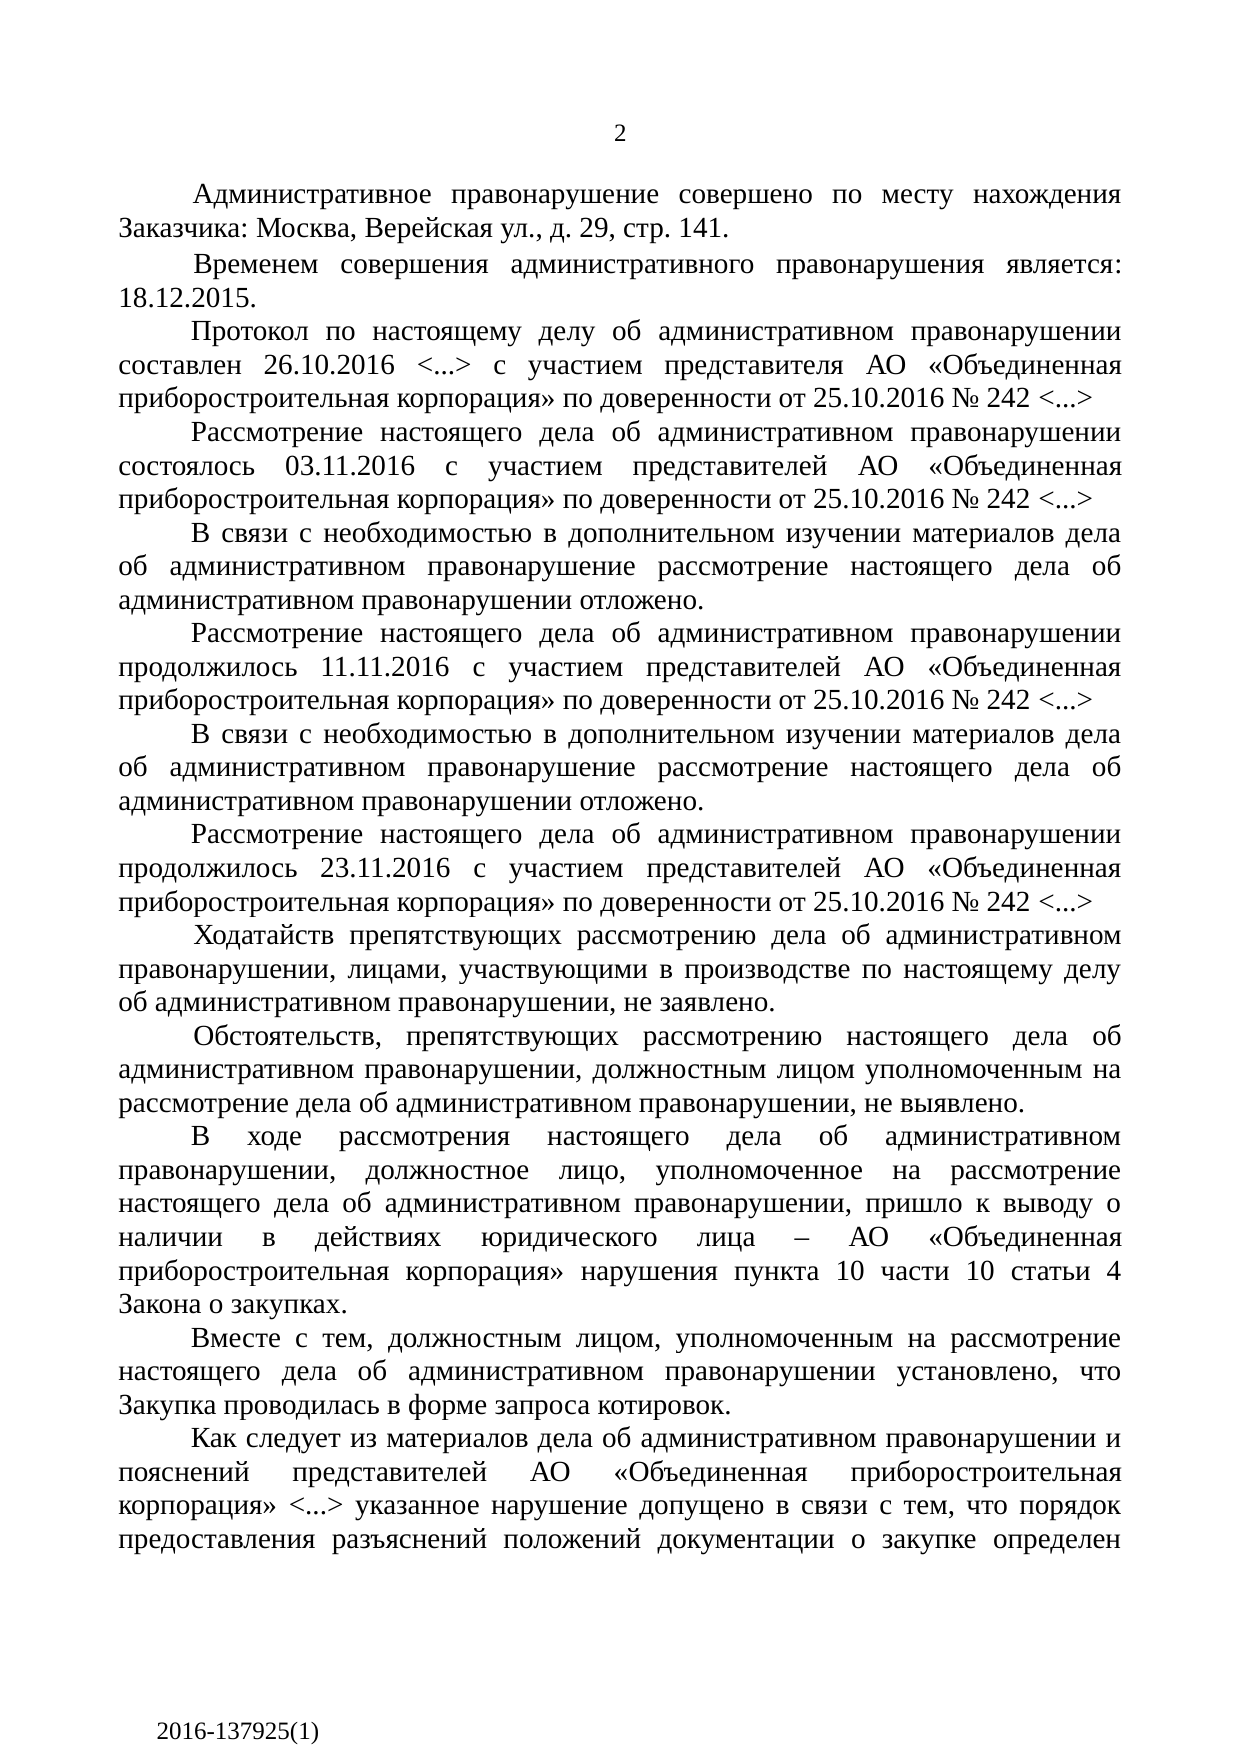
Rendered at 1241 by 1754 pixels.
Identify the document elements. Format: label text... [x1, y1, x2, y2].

text Рассмотрение настоящего дела об административном правонарушении продолжилось 23.11.2016 с участием представителей АО «Объединенная приборостроительная корпорация» по доверенности от 25.10.2016 № 242 <...> [118, 817, 1122, 917]
text Обстоятельств, препятствующих рассмотрению настоящего дела об административном правонарушении, должностным лицом уполномоченным на рассмотрение дела об административном правонарушении, не выявлено. [118, 1018, 1122, 1118]
text Как следует из материалов дела об административном правонарушении и пояснений представителей АО «Объединенная приборостроительная корпорация» <...> указанное нарушение допущено в связи с тем, что порядок предоставления разъяснений положений документации о закупке определен [118, 1420, 1122, 1554]
text Временем совершения административного правонарушения является: 18.12.2015. [118, 246, 1122, 313]
text В ходе рассмотрения настоящего дела об административном правонарушении, должностное лицо, уполномоченное на рассмотрение настоящего дела об административном правонарушении, пришло к выводу о наличии в действиях юридического лица – АО «Объединенная приборостроительная корпорация» нарушения пункта 10 части 10 статьи 4 Закона о закупках. [118, 1118, 1122, 1320]
text Вместе с тем, должностным лицом, уполномоченным на рассмотрение настоящего дела об административном правонарушении установлено, что Закупка проводилась в форме запроса котировок. [118, 1320, 1122, 1420]
text Протокол по настоящему делу об административном правонарушении составлен 26.10.2016 <...> с участием представителя АО «Объединенная приборостроительная корпорация» по доверенности от 25.10.2016 № 242 <...> [118, 313, 1122, 414]
text Рассмотрение настоящего дела об административном правонарушении продолжилось 11.11.2016 с участием представителей АО «Объединенная приборостроительная корпорация» по доверенности от 25.10.2016 № 242 <...> [118, 615, 1122, 716]
text Ходатайств препятствующих рассмотрению дела об административном правонарушении, лицами, участвующими в производстве по настоящему делу об административном правонарушении, не заявлено. [118, 917, 1122, 1018]
text Рассмотрение настоящего дела об административном правонарушении состоялось 03.11.2016 с участием представителей АО «Объединенная приборостроительная корпорация» по доверенности от 25.10.2016 № 242 <...> [118, 414, 1122, 515]
text Административное правонарушение совершено по месту нахождения Заказчика: Москва, Верейская ул., д. 29, стр. 141. [118, 176, 1122, 243]
text В связи с необходимостью в дополнительном изучении материалов дела об административном правонарушение рассмотрение настоящего дела об административном правонарушении отложено. [118, 515, 1122, 615]
text В связи с необходимостью в дополнительном изучении материалов дела об административном правонарушение рассмотрение настоящего дела об административном правонарушении отложено. [118, 716, 1122, 817]
